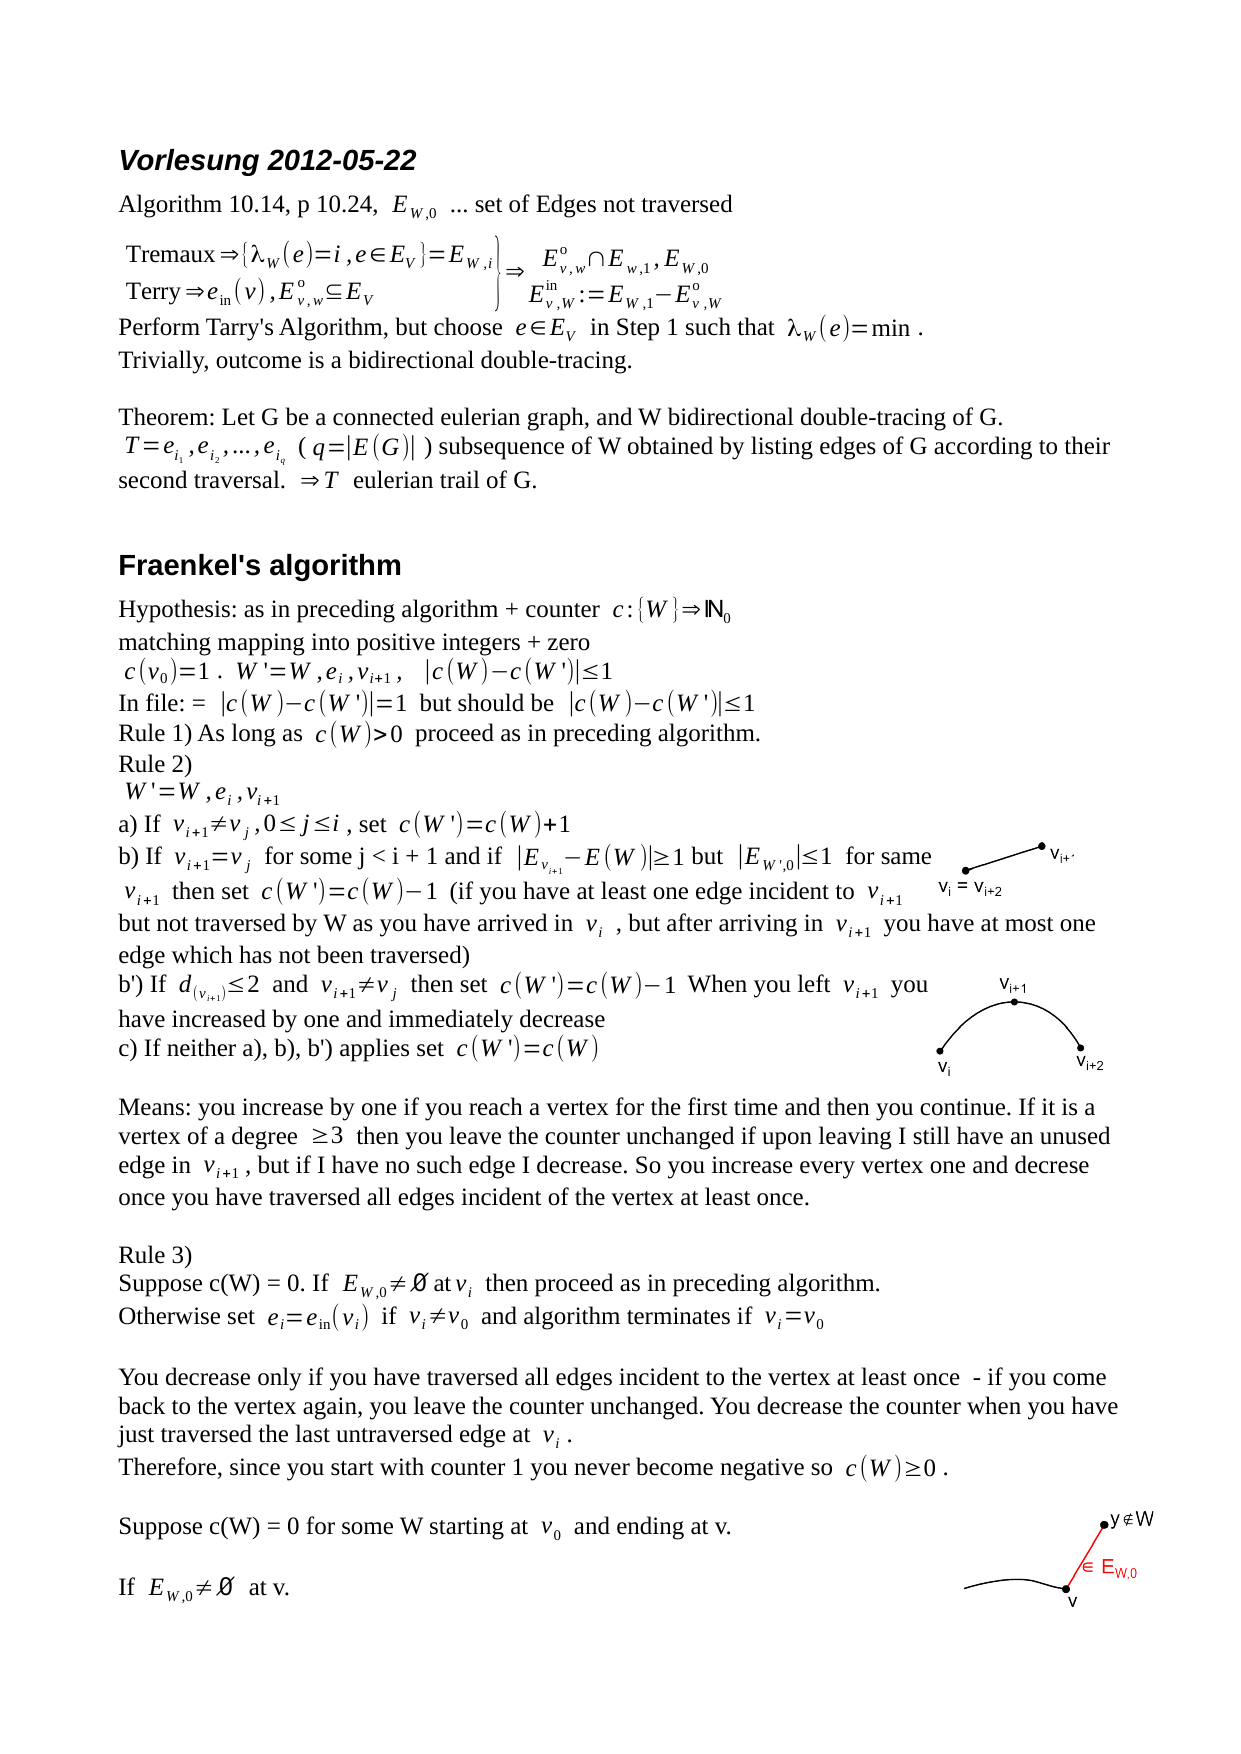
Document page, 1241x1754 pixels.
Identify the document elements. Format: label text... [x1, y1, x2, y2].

text Algorithm 10.14, p 10.24, ... set of Edges not traversed [118, 189, 1122, 222]
text In file: = but should be [118, 688, 1122, 718]
text Rule 3) [118, 1240, 1122, 1268]
text b') If and then set When you left you have increased by one and immediately decrease [118, 969, 1122, 1033]
picture [936, 978, 1103, 1076]
text Suppose c(W) = 0 for some W starting at and ending at v. [118, 1511, 963, 1543]
text matching mapping into positive integers + zero [118, 627, 1122, 655]
picture [938, 842, 1074, 896]
text . [118, 655, 1122, 688]
text Suppose c(W) = 0. If then proceed as in preceding algorithm. [118, 1268, 1122, 1301]
subtitle Vorlesung 2012-05-22 [118, 143, 1122, 177]
subtitle Fraenkel's algorithm [118, 548, 1122, 582]
text Rule 1) As long as proceed as in preceding algorithm. [118, 718, 1122, 749]
text () subsequence of W obtained by listing edges of G according to their second traversal. eulerian trail of G. [118, 431, 1122, 494]
text Means: you increase by one if you reach a vertex for the first time and then you continue. If it is a vertex of a degree then you leave the counter unchanged if upon leaving I still have an unused edge in , but if I have no such edge I decrease. So you increase every vertex one and decrese once you have traversed all edges incident of the vertex at least once. [118, 1092, 1122, 1211]
text Theorem: Let G be a connected eulerian graph, and W bidirectional double-tracing of G. [118, 402, 1122, 431]
text Perform Tarry's Algorithm, but choose in Step 1 such that . [118, 312, 1122, 345]
text Trivially, outcome is a bidirectional double-tracing. [118, 345, 1122, 373]
text Rule 2) [118, 749, 1122, 777]
text c) If neither a), b), b') applies set [118, 1033, 936, 1063]
text Hypothesis: as in preceding algorithm + counter [118, 594, 1122, 627]
text You decrease only if you have traversed all edges incident to the vertex at least once - if you come back to the vertex again, you leave the counter unchanged. You decrease the counter when you have just traversed the last untraversed edge at . [118, 1362, 1122, 1452]
text Therefore, since you start with counter 1 you never become negative so . [118, 1452, 1122, 1482]
text b) If for some j < i + 1 and if but for same then set (if you have at least one edge incident to but not traversed by W as you have arrived in , but after arriving in you have at most one edge which has not been traversed) [118, 841, 1122, 969]
text Otherwise set if and algorithm terminates if [118, 1301, 1122, 1333]
text a) If , set [118, 809, 1122, 841]
text If at v. [118, 1572, 963, 1605]
picture [963, 1511, 1154, 1607]
